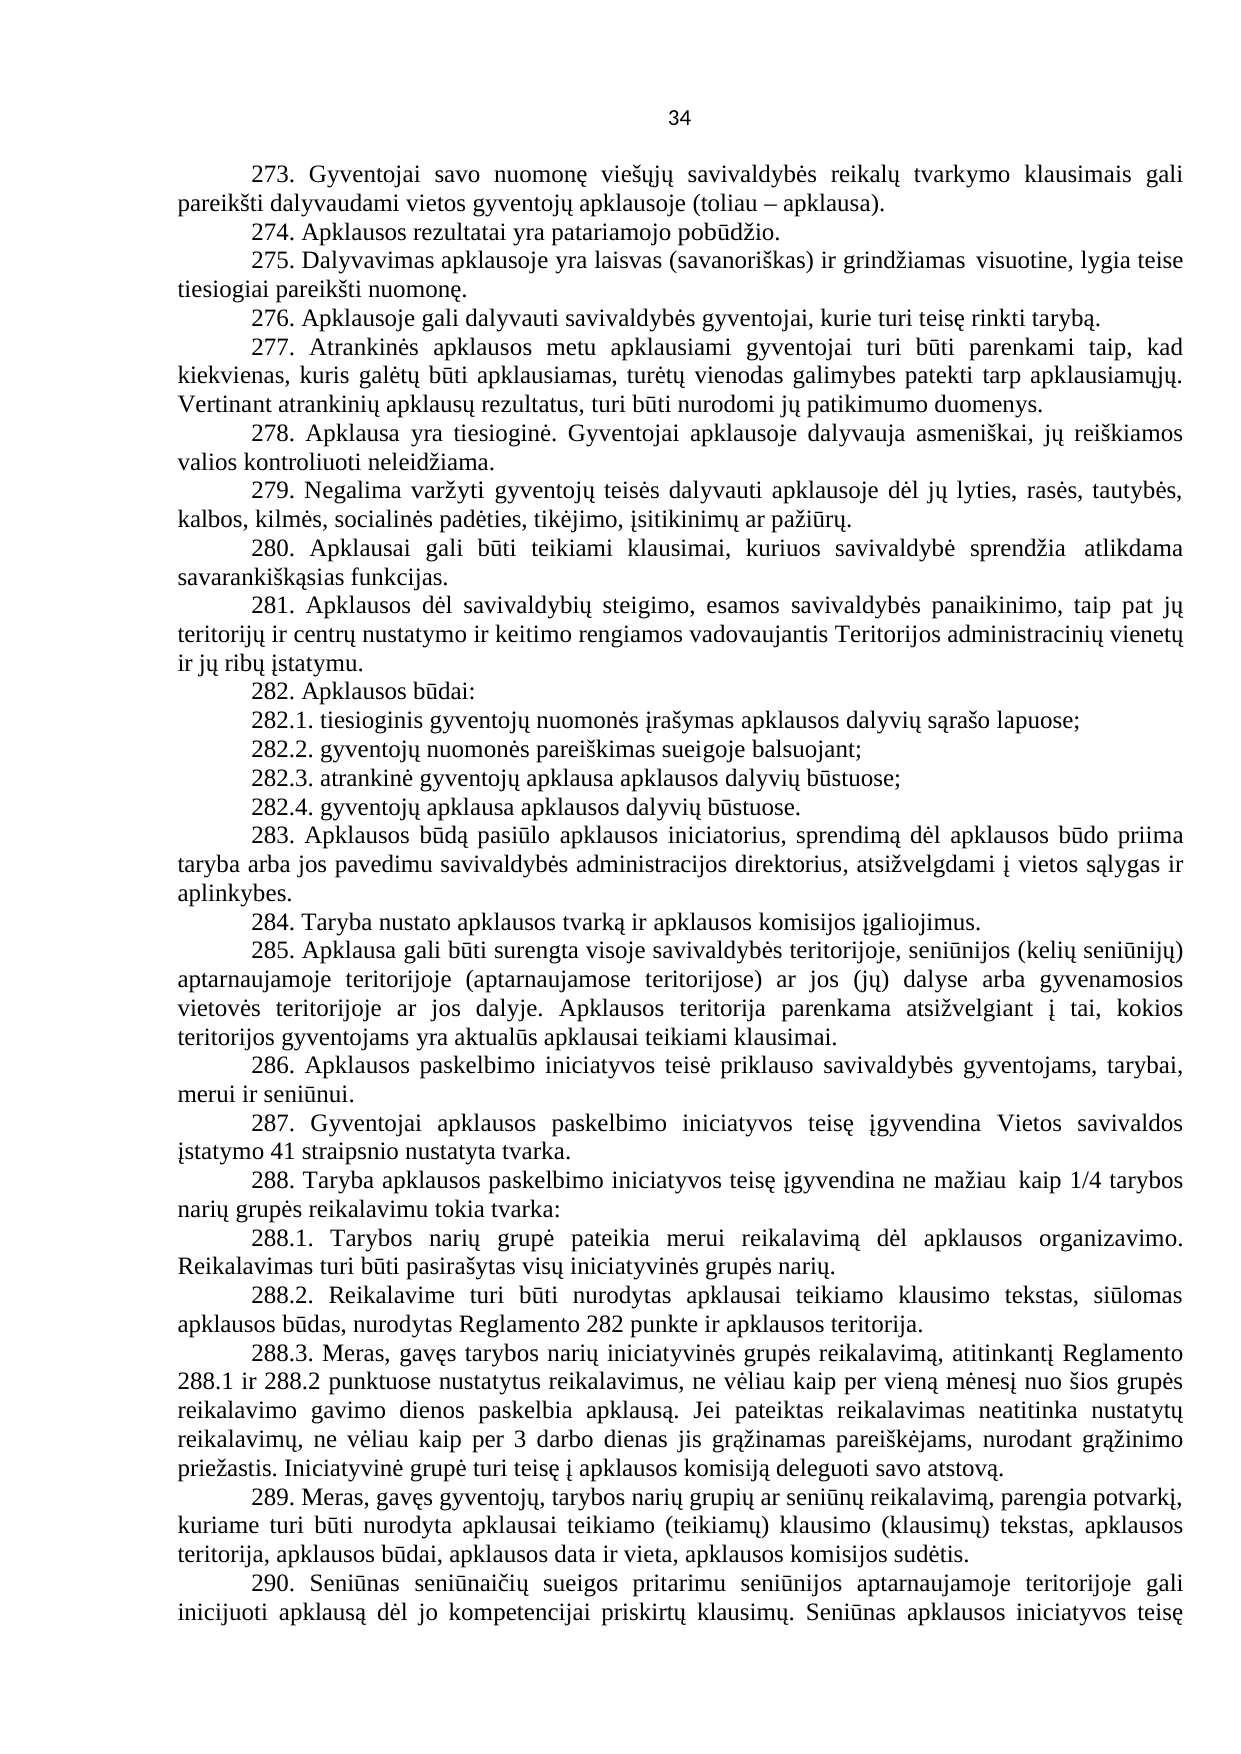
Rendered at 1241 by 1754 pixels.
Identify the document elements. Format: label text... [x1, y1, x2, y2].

text 275. Dalyvavimas apklausoje yra laisvas (savanoriškas) ir grindžiamas visuotine, lygia teise tiesiogiai pareikšti nuomonę. [177, 246, 1183, 303]
text 280. Apklausai gali būti teikiami klausimai, kuriuos savivaldybė sprendžia atlikdama savarankiškąsias funkcijas. [177, 533, 1183, 591]
text 282.2. gyventojų nuomonės pareiškimas sueigoje balsuojant; [177, 734, 1183, 763]
text 288. Taryba apklausos paskelbimo iniciatyvos teisę įgyvendina ne mažiau kaip 1/4 tarybos narių grupės reikalavimu tokia tvarka: [177, 1166, 1183, 1223]
text 281. Apklausos dėl savivaldybių steigimo, esamos savivaldybės panaikinimo, taip pat jų teritorijų ir centrų nustatymo ir keitimo rengiamos vadovaujantis Teritorijos administracinių vienetų ir jų ribų įstatymu. [177, 591, 1183, 677]
text 288.1. Tarybos narių grupė pateikia merui reikalavimą dėl apklausos organizavimo. Reikalavimas turi būti pasirašytas visų iniciatyvinės grupės narių. [177, 1223, 1183, 1281]
text 282.3. atrankinė gyventojų apklausa apklausos dalyvių būstuose; [177, 763, 1183, 792]
text 278. Apklausa yra tiesioginė. Gyventojai apklausoje dalyvauja asmeniškai, jų reiškiamos valios kontroliuoti neleidžiama. [177, 418, 1183, 476]
text 273. Gyventojai savo nuomonę viešųjų savivaldybės reikalų tvarkymo klausimais gali pareikšti dalyvaudami vietos gyventojų apklausoje (toliau – apklausa). [177, 159, 1183, 217]
text 282.4. gyventojų apklausa apklausos dalyvių būstuose. [177, 792, 1183, 821]
text 274. Apklausos rezultatai yra patariamojo pobūdžio. [177, 217, 1183, 246]
text 282.1. tiesioginis gyventojų nuomonės įrašymas apklausos dalyvių sąrašo lapuose; [177, 706, 1183, 734]
text 284. Taryba nustato apklausos tvarką ir apklausos komisijos įgaliojimus. [177, 907, 1183, 936]
text 288.3. Meras, gavęs tarybos narių iniciatyvinės grupės reikalavimą, atitinkantį Reglamento 288.1 ir 288.2 punktuose nustatytus reikalavimus, ne vėliau kaip per vieną mėnesį nuo šios grupės reikalavimo gavimo dienos paskelbia apklausą. Jei pateiktas reikalavimas neatitinka nustatytų reikalavimų, ne vėliau kaip per 3 darbo dienas jis grąžinamas pareiškėjams, nurodant grąžinimo priežastis. Iniciatyvinė grupė turi teisę į apklausos komisiją deleguoti savo atstovą. [177, 1338, 1183, 1482]
text 290. Seniūnas seniūnaičių sueigos pritarimu seniūnijos aptarnaujamoje teritorijoje gali inicijuoti apklausą dėl jo kompetencijai priskirtų klausimų. Seniūnas apklausos iniciatyvos teisę [177, 1568, 1183, 1626]
text 277. Atrankinės apklausos metu apklausiami gyventojai turi būti parenkami taip, kad kiekvienas, kuris galėtų būti apklausiamas, turėtų vienodas galimybes patekti tarp apklausiamųjų. Vertinant atrankinių apklausų rezultatus, turi būti nurodomi jų patikimumo duomenys. [177, 332, 1183, 418]
text 286. Apklausos paskelbimo iniciatyvos teisė priklauso savivaldybės gyventojams, tarybai, merui ir seniūnui. [177, 1051, 1183, 1108]
text 276. Apklausoje gali dalyvauti savivaldybės gyventojai, kurie turi teisę rinkti tarybą. [177, 303, 1183, 332]
text 287. Gyventojai apklausos paskelbimo iniciatyvos teisę įgyvendina Vietos savivaldos įstatymo 41 straipsnio nustatyta tvarka. [177, 1108, 1183, 1166]
text 282. Apklausos būdai: [177, 677, 1183, 706]
text 288.2. Reikalavime turi būti nurodytas apklausai teikiamo klausimo tekstas, siūlomas apklausos būdas, nurodytas Reglamento 282 punkte ir apklausos teritorija. [177, 1281, 1183, 1338]
text 285. Apklausa gali būti surengta visoje savivaldybės teritorijoje, seniūnijos (kelių seniūnijų) aptarnaujamoje teritorijoje (aptarnaujamose teritorijose) ar jos (jų) dalyse arba gyvenamosios vietovės teritorijoje ar jos dalyje. Apklausos teritorija parenkama atsižvelgiant į tai, kokios teritorijos gyventojams yra aktualūs apklausai teikiami klausimai. [177, 936, 1183, 1051]
text 283. Apklausos būdą pasiūlo apklausos iniciatorius, sprendimą dėl apklausos būdo priima taryba arba jos pavedimu savivaldybės administracijos direktorius, atsižvelgdami į vietos sąlygas ir aplinkybes. [177, 821, 1183, 907]
text 279. Negalima varžyti gyventojų teisės dalyvauti apklausoje dėl jų lyties, rasės, tautybės, kalbos, kilmės, socialinės padėties, tikėjimo, įsitikinimų ar pažiūrų. [177, 476, 1183, 533]
text 289. Meras, gavęs gyventojų, tarybos narių grupių ar seniūnų reikalavimą, parengia potvarkį, kuriame turi būti nurodyta apklausai teikiamo (teikiamų) klausimo (klausimų) tekstas, apklausos teritorija, apklausos būdai, apklausos data ir vieta, apklausos komisijos sudėtis. [177, 1482, 1183, 1568]
